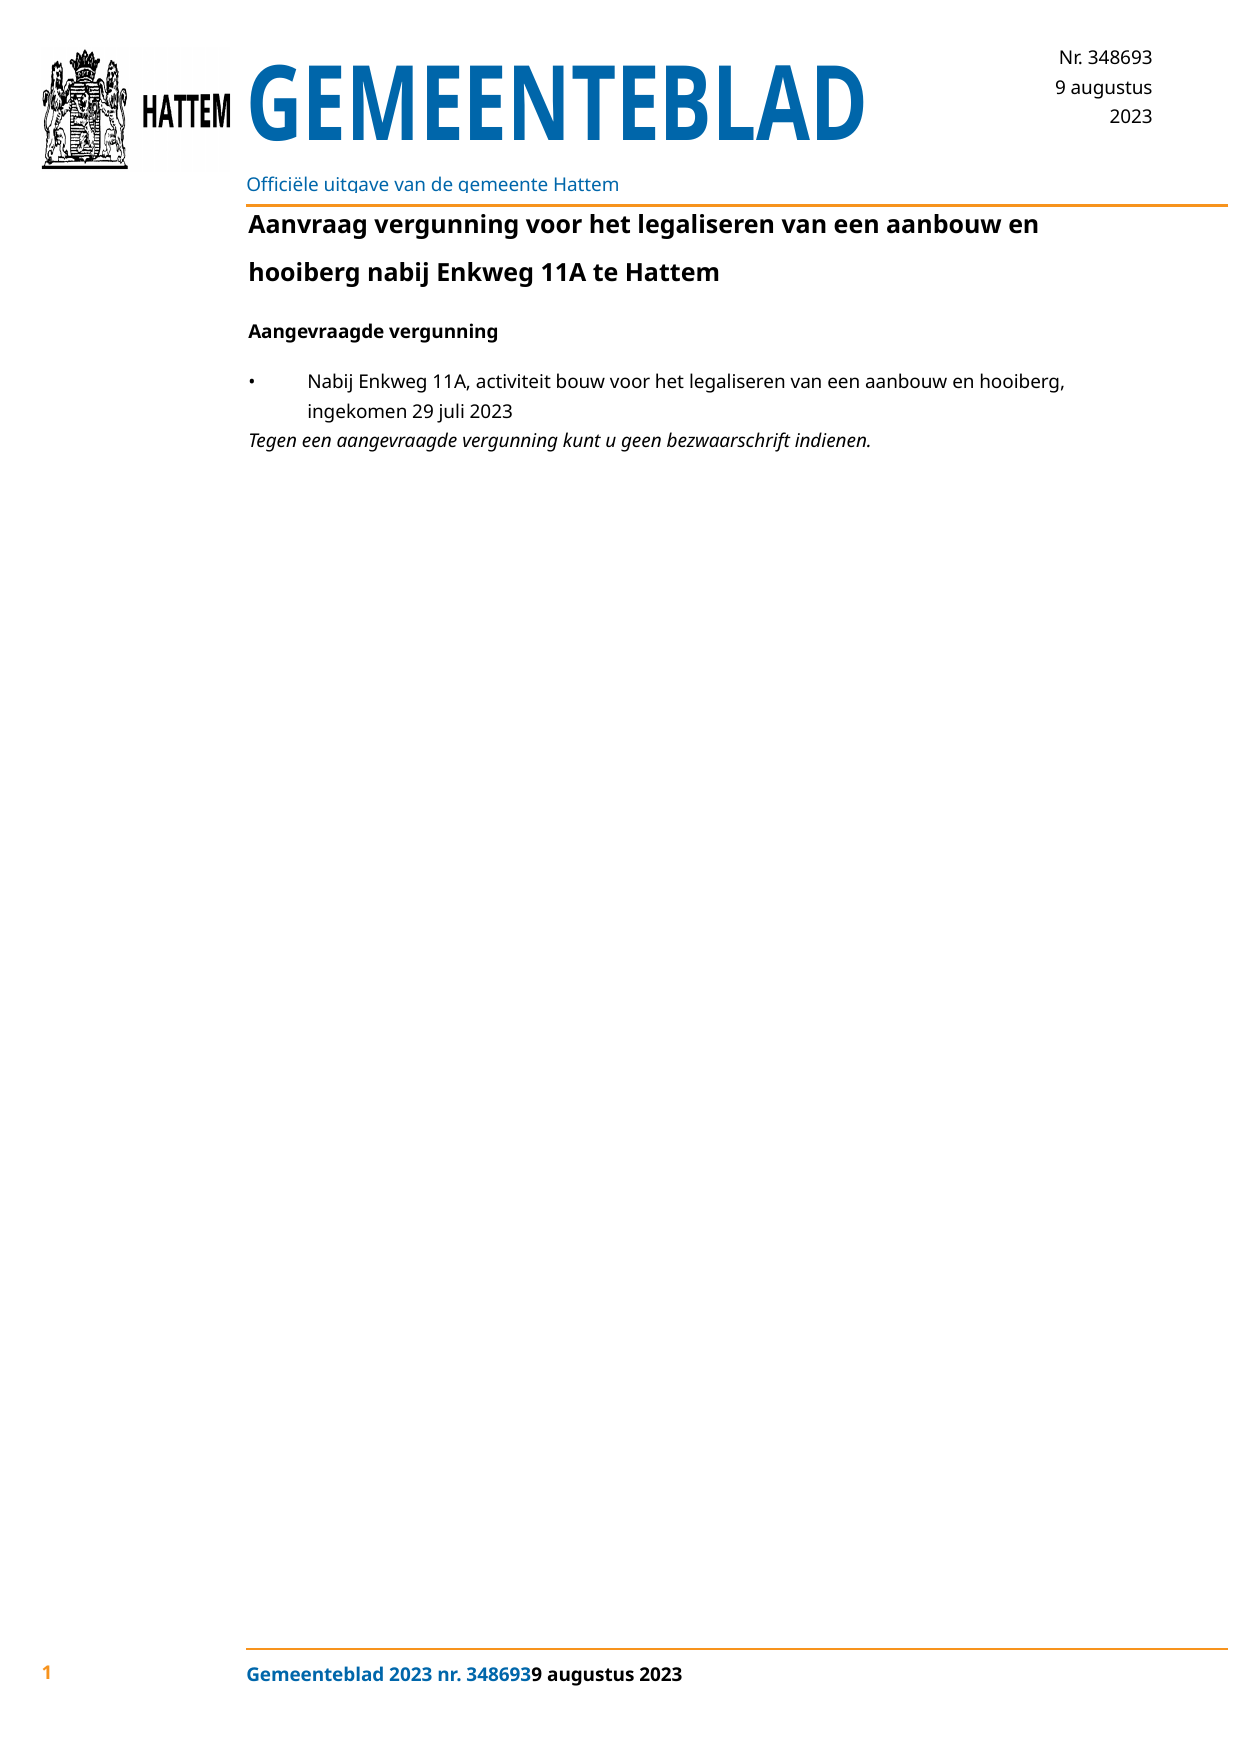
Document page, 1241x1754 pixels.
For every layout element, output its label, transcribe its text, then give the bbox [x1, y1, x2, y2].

list Nabij Enkweg 11A, activiteit bouw voor het legaliseren van een aanbouw en hooiberg, ingekomen 29 juli 2023 [248, 368, 1152, 424]
picture [41, 47, 231, 172]
text Aanvraag vergunning voor het legaliseren van een aanbouw en hooiberg nabij Enkweg 11A te Hattem [248, 207, 1152, 288]
text Aangevraagde vergunning [248, 318, 1152, 344]
text Tegen een aangevraagde vergunning kunt u geen bezwaarschrift indienen. [248, 427, 1152, 453]
